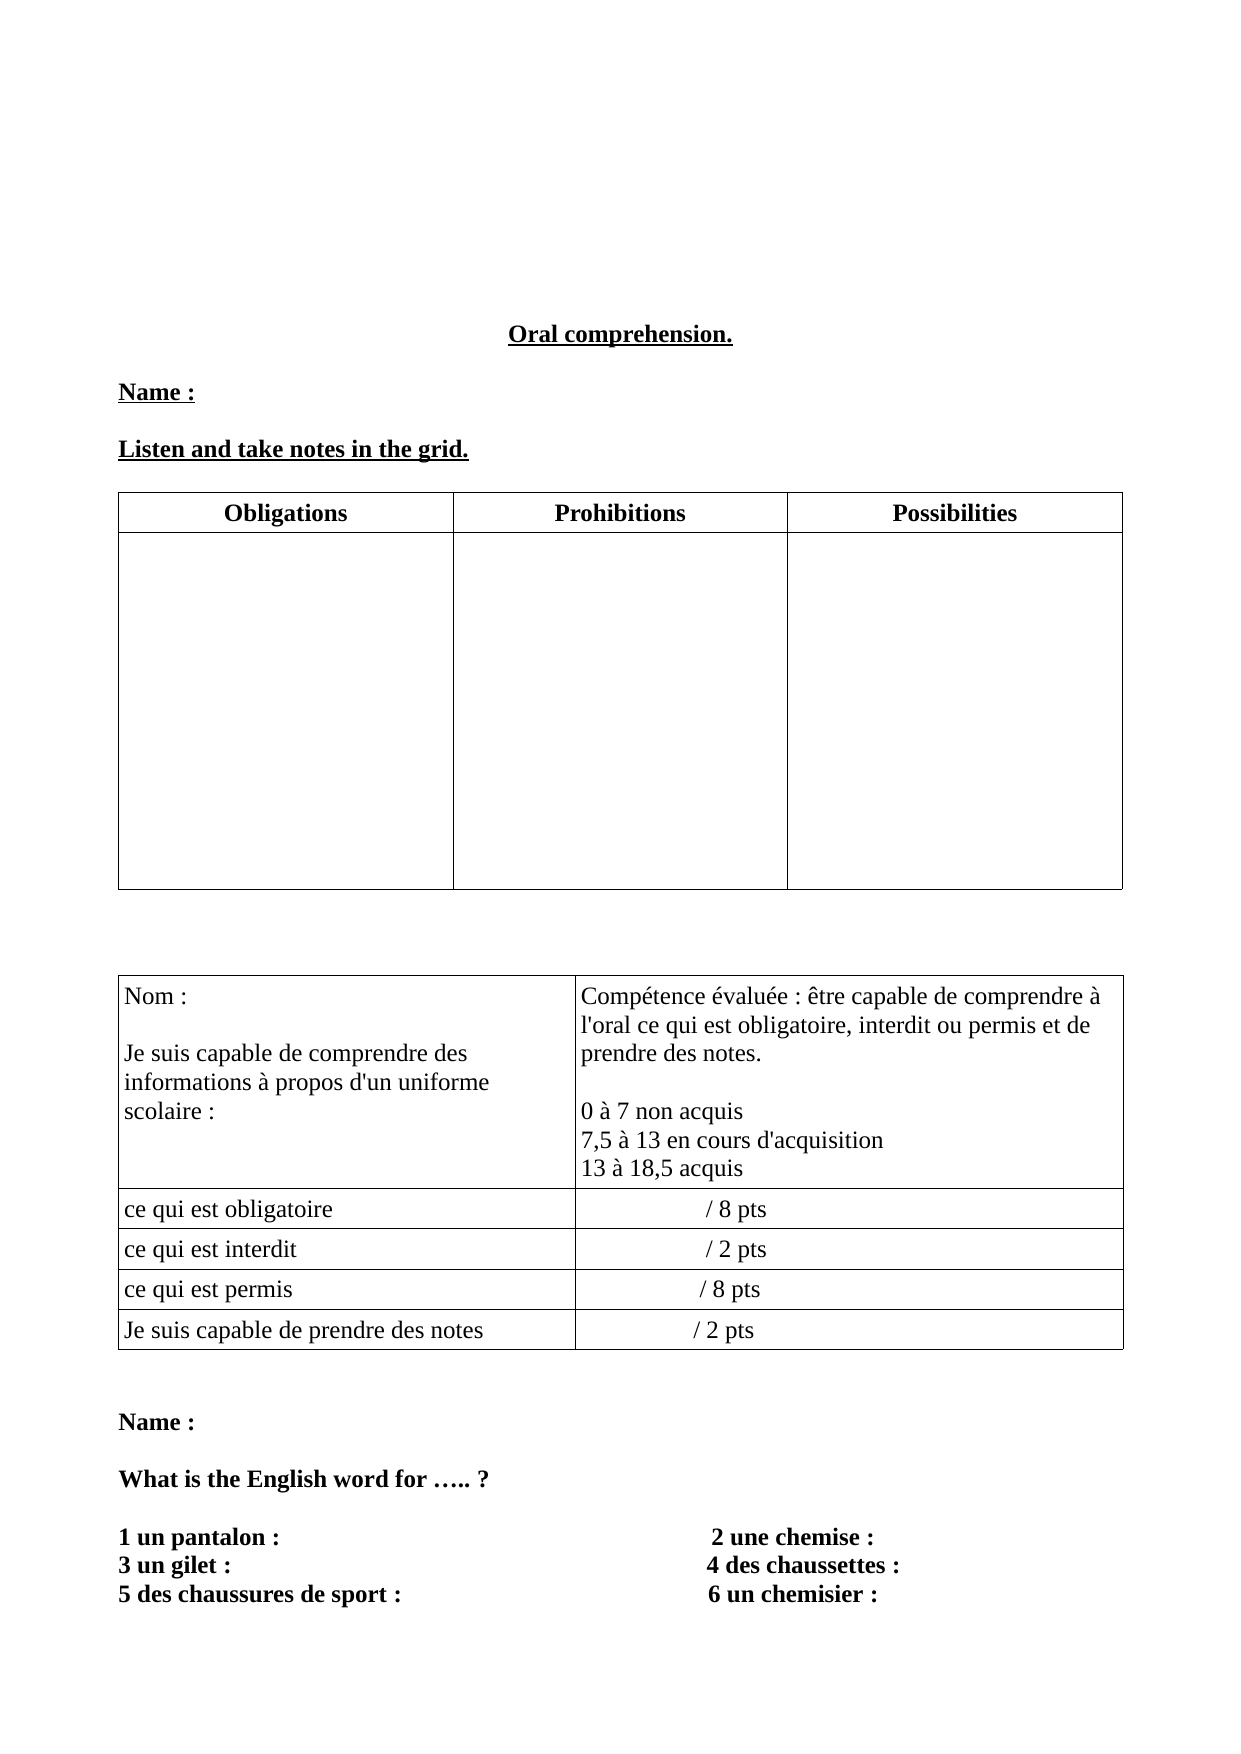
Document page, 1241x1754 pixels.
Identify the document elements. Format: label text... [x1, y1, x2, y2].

text 1 un pantalon : 2 une chemise : [118, 1522, 1122, 1551]
table_header Compétence évaluée : être capable de comprendre à l'oral ce qui est obligatoire, interdit ou permis et de prendre des notes. 0 à 7 non acquis 7,5 à 13 en cours d'acquisition 13 à 18,5 acquis [576, 976, 1123, 1188]
table_header Prohibitions [454, 493, 787, 532]
text Oral comprehension. [118, 319, 1122, 348]
table_cell / 8 pts [576, 1270, 1123, 1309]
table_cell ce qui est interdit [119, 1229, 575, 1268]
text Name : [118, 377, 1122, 406]
table_cell [119, 533, 453, 889]
table_cell [454, 533, 787, 889]
table_cell ce qui est permis [119, 1270, 575, 1309]
table_cell / 8 pts [576, 1189, 1123, 1228]
text 3 un gilet : 4 des chaussettes : [118, 1551, 1122, 1579]
table_cell / 2 pts [576, 1310, 1123, 1349]
table_cell [788, 533, 1122, 889]
table_cell ce qui est obligatoire [119, 1189, 575, 1228]
table_cell / 2 pts [576, 1229, 1123, 1268]
text 5 des chaussures de sport : 6 un chemisier : [118, 1579, 1122, 1608]
table_header Nom : Je suis capable de comprendre des informations à propos d'un uniforme scolaire : [119, 976, 575, 1188]
table_cell Je suis capable de prendre des notes [119, 1310, 575, 1349]
text Name : [118, 1407, 1122, 1436]
text What is the English word for ….. ? [118, 1464, 1122, 1493]
table_header Possibilities [788, 493, 1122, 532]
table_header Obligations [119, 493, 453, 532]
text Listen and take notes in the grid. [118, 434, 1122, 463]
